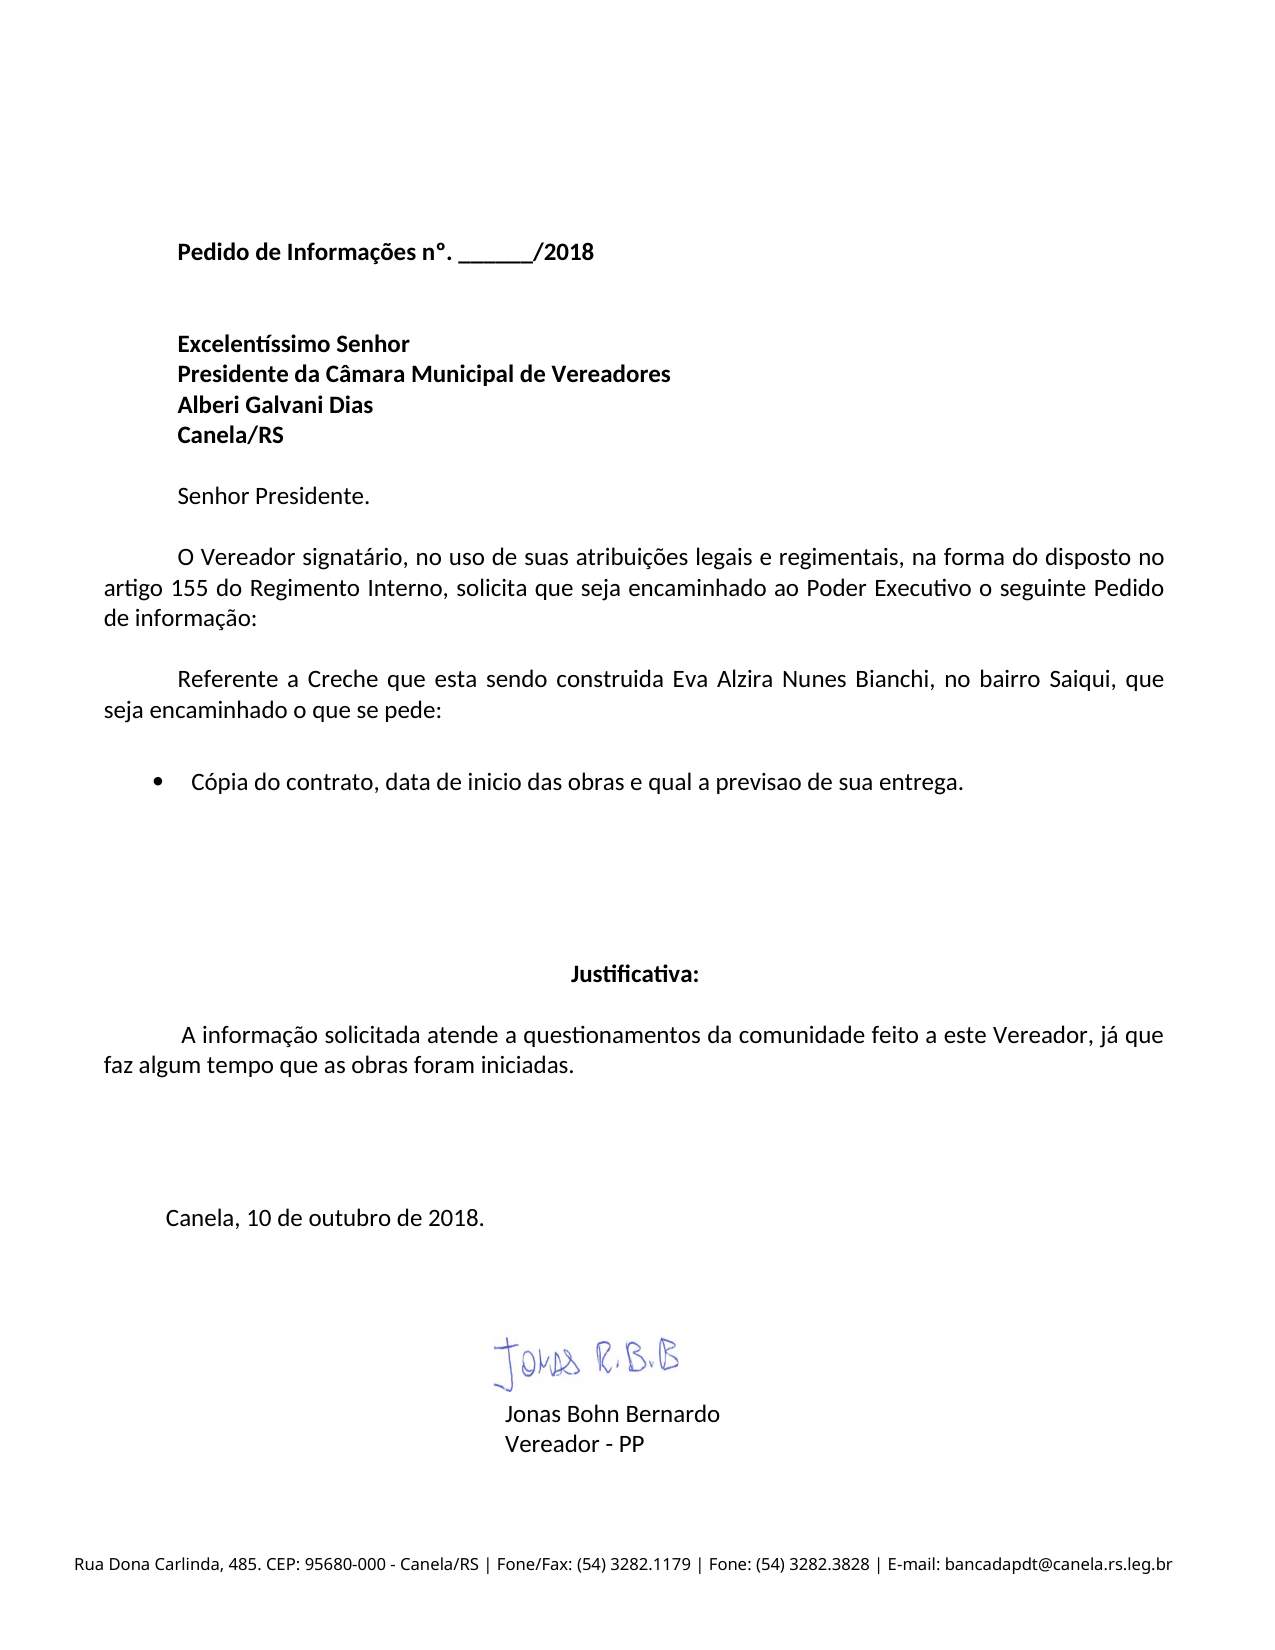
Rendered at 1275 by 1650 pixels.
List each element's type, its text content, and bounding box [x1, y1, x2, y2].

text Jonas Bohn Bernardo [103, 1398, 1167, 1428]
list Cópia do contrato, data de inicio das obras e qual a previsao de sua entrega. [153, 766, 1167, 796]
text O Vereador signatário, no uso de suas atribuições legais e regimentais, na forma do disposto no artigo 155 do Regimento Interno, solicita que seja encaminhado ao Poder Executivo o seguinte Pedido de informação: [103, 542, 1167, 633]
text A informação solicitada atende a questionamentos da comunidade feito a este Vereador, já que faz algum tempo que as obras foram iniciadas. [103, 1019, 1167, 1080]
text Referente a Creche que esta sendo construida Eva Alzira Nunes Bianchi, no bairro Saiqui, que seja encaminhado o que se pede: [103, 664, 1167, 725]
text Vereador - PP [103, 1428, 1167, 1459]
text Excelentíssimo Senhor [103, 328, 1167, 358]
picture [493, 1324, 679, 1392]
text Justificativa: [103, 958, 1167, 989]
text Canela, 10 de outubro de 2018. [103, 1202, 1167, 1233]
text Presidente da Câmara Municipal de Vereadores [103, 358, 1167, 389]
text Pedido de Informações nº. ______/2018 [103, 236, 1167, 267]
text Senhor Presidente. [103, 481, 1167, 511]
text Alberi Galvani Dias [103, 389, 1167, 419]
text Canela/RS [103, 419, 1167, 450]
